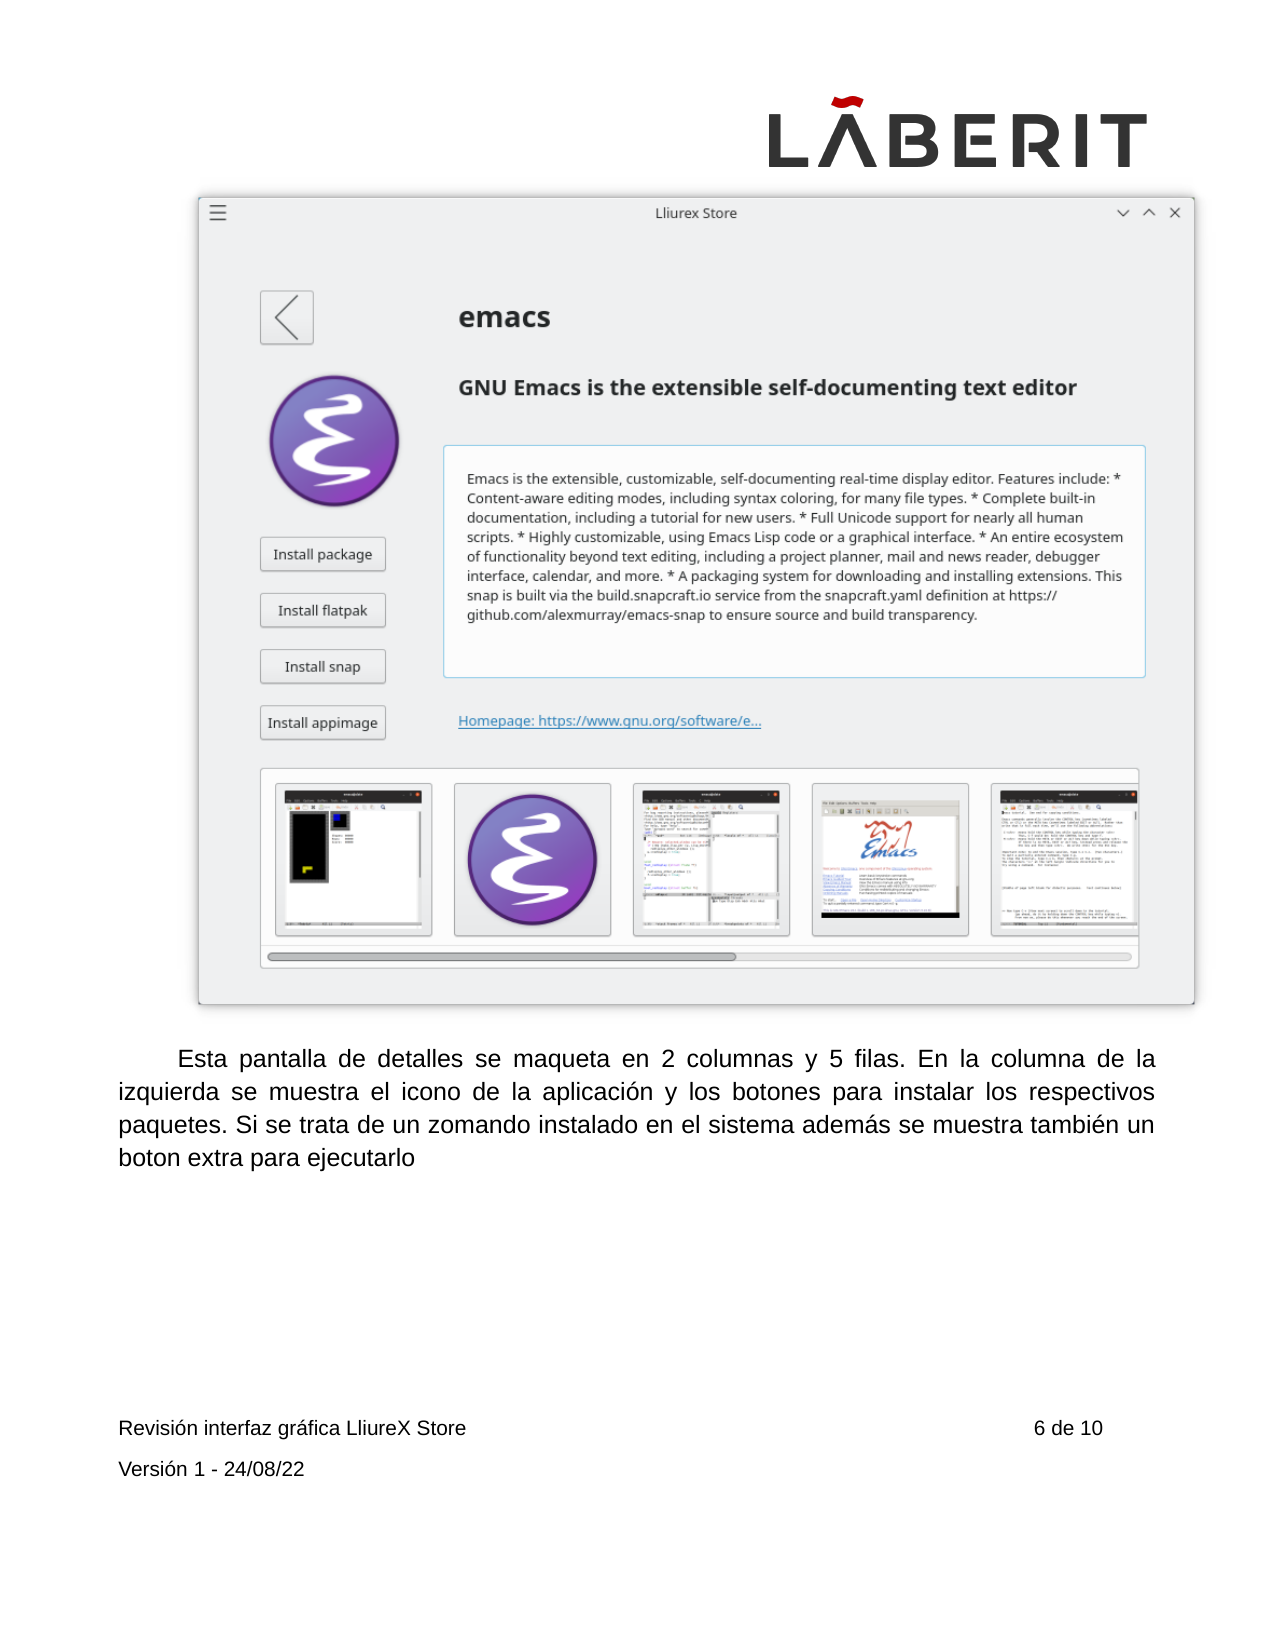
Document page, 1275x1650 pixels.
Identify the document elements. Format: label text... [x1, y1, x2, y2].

picture [769, 96, 1147, 167]
text Esta pantalla de detalles se maqueta en 2 columnas y 5 filas. En la columna de la izquierda se muestra el icono de la aplicación y los botones para instalar los respectivos paquetes. Si se trata de un zomando instalado en el sistema además se muestra también un boton extra para ejecutarlo [118, 1044, 1157, 1172]
picture [177, 177, 1216, 1026]
